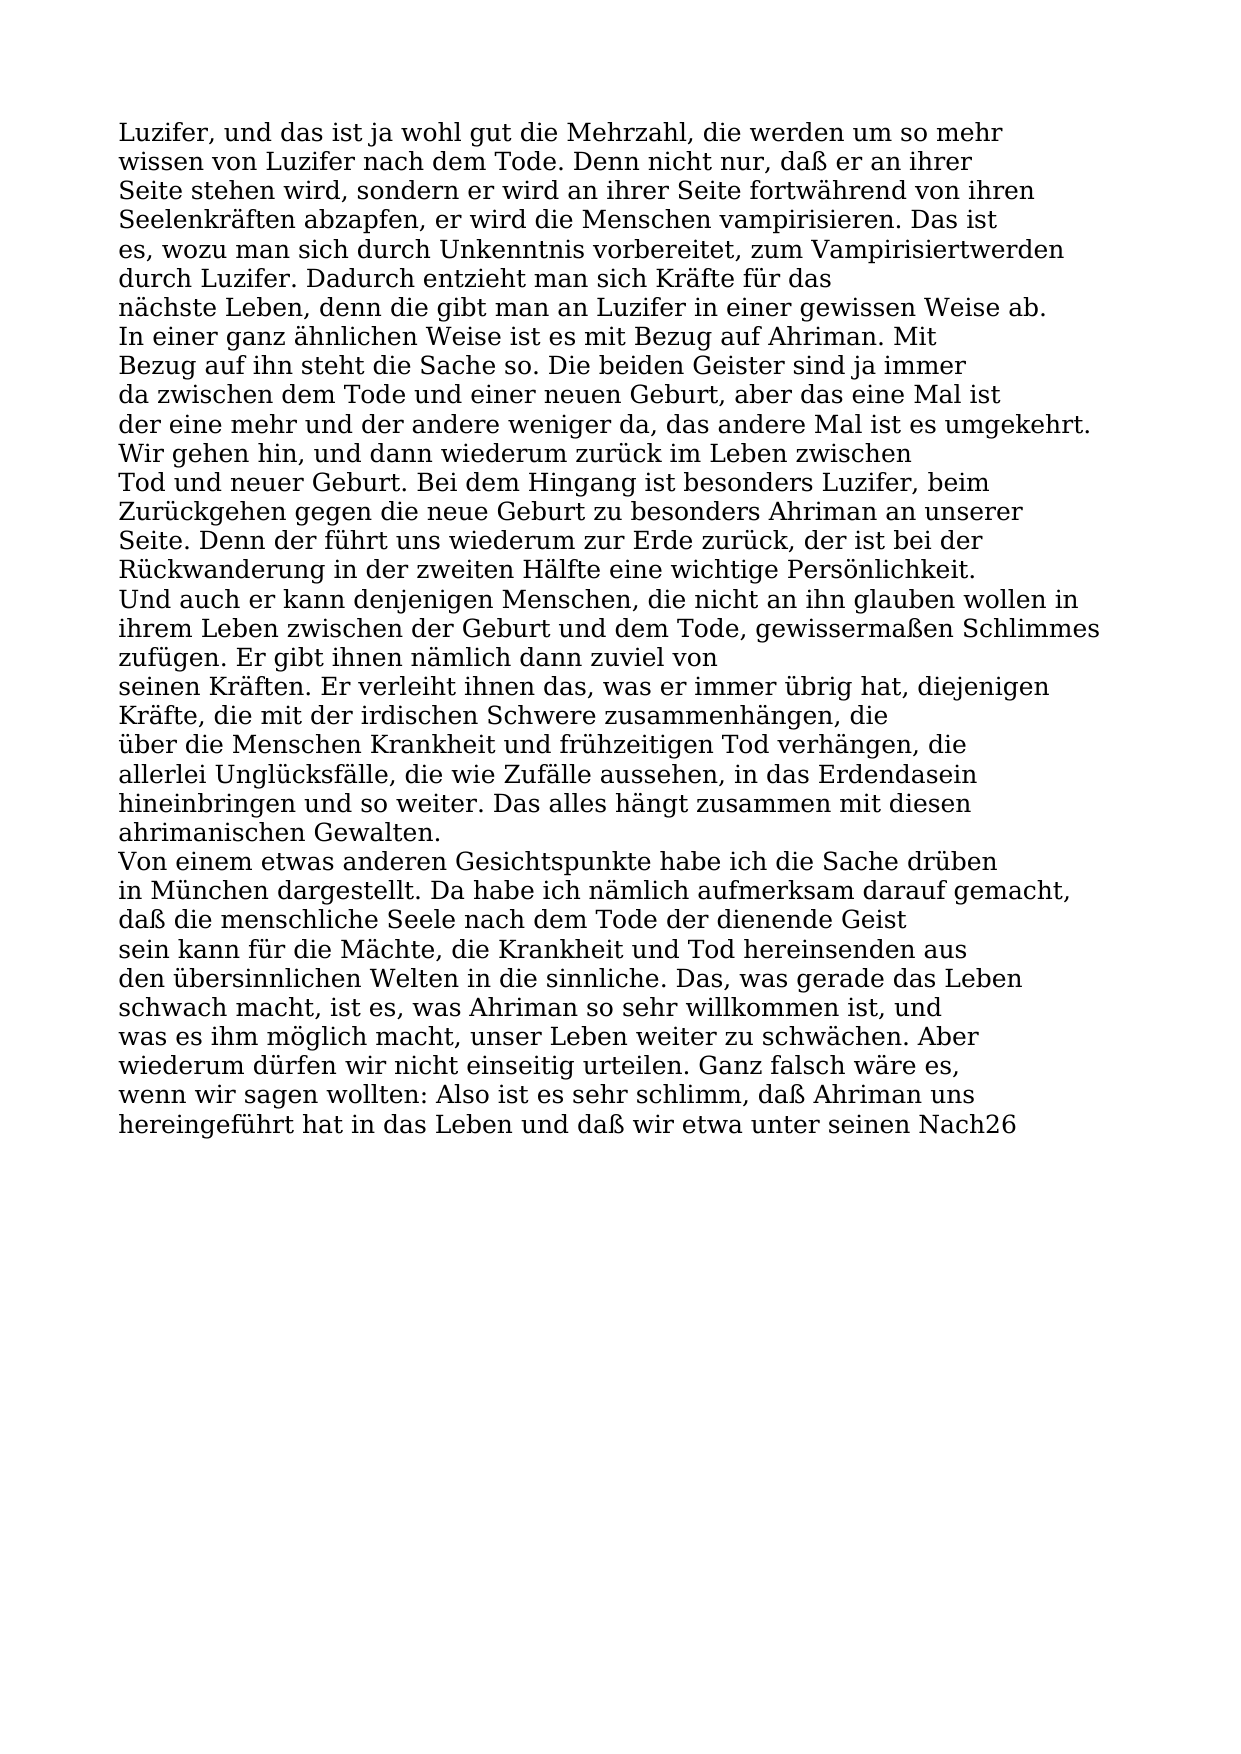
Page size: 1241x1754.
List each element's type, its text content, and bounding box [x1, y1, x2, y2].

text In einer ganz ähnlichen Weise ist es mit Bezug auf Ahriman. Mit [118, 322, 1122, 351]
text den übersinnlichen Welten in die sinnliche. Das, was gerade das Leben schwach macht, ist es, was Ahriman so sehr willkommen ist, und [118, 964, 1122, 1022]
text ahrimanischen Gewalten. [118, 818, 1122, 847]
text Luzifer, und das ist ja wohl gut die Mehrzahl, die werden um so mehr [118, 118, 1122, 147]
text da zwischen dem Tode und einer neuen Geburt, aber das eine Mal ist [118, 381, 1122, 410]
text Bezug auf ihn steht die Sache so. Die beiden Geister sind ja immer [118, 351, 1122, 381]
text hereingeführt hat in das Leben und daß wir etwa unter seinen Nach26 [118, 1110, 1122, 1139]
text Von einem etwas anderen Gesichtspunkte habe ich die Sache drüben [118, 847, 1122, 876]
text Seite stehen wird, sondern er wird an ihrer Seite fortwährend von ihren [118, 176, 1122, 206]
text allerlei Unglücksfälle, die wie Zufälle aussehen, in das Erdendasein [118, 760, 1122, 789]
text Tod und neuer Geburt. Bei dem Hingang ist besonders Luzifer, beim [118, 468, 1122, 497]
text in München dargestellt. Da habe ich nämlich aufmerksam darauf gemacht, daß die menschliche Seele nach dem Tode der dienende Geist [118, 876, 1122, 935]
text Zurückgehen gegen die neue Geburt zu besonders Ahriman an unserer [118, 497, 1122, 526]
text nächste Leben, denn die gibt man an Luzifer in einer gewissen Weise ab. [118, 293, 1122, 322]
text Seelenkräften abzapfen, er wird die Menschen vampirisieren. Das ist [118, 206, 1122, 235]
text Rückwanderung in der zweiten Hälfte eine wichtige Persönlichkeit. [118, 556, 1122, 585]
text Und auch er kann denjenigen Menschen, die nicht an ihn glauben wollen in ihrem Leben zwischen der Geburt und dem Tode, gewissermaßen Schlimmes zufügen. Er gibt ihnen nämlich dann zuviel von [118, 585, 1122, 672]
text wenn wir sagen wollten: Also ist es sehr schlimm, daß Ahriman uns [118, 1081, 1122, 1110]
text hineinbringen und so weiter. Das alles hängt zusammen mit diesen [118, 789, 1122, 818]
text wissen von Luzifer nach dem Tode. Denn nicht nur, daß er an ihrer [118, 147, 1122, 176]
text was es ihm möglich macht, unser Leben weiter zu schwächen. Aber [118, 1022, 1122, 1051]
text Seite. Denn der führt uns wiederum zur Erde zurück, der ist bei der [118, 526, 1122, 556]
text der eine mehr und der andere weniger da, das andere Mal ist es umgekehrt. Wir gehen hin, und dann wiederum zurück im Leben zwischen [118, 410, 1122, 468]
text wiederum dürfen wir nicht einseitig urteilen. Ganz falsch wäre es, [118, 1051, 1122, 1081]
text es, wozu man sich durch Unkenntnis vorbereitet, zum Vampirisiertwerden durch Luzifer. Dadurch entzieht man sich Kräfte für das [118, 235, 1122, 293]
text sein kann für die Mächte, die Krankheit und Tod hereinsenden aus [118, 935, 1122, 964]
text über die Menschen Krankheit und frühzeitigen Tod verhängen, die [118, 731, 1122, 760]
text seinen Kräften. Er verleiht ihnen das, was er immer übrig hat, diejenigen Kräfte, die mit der irdischen Schwere zusammenhängen, die [118, 672, 1122, 731]
